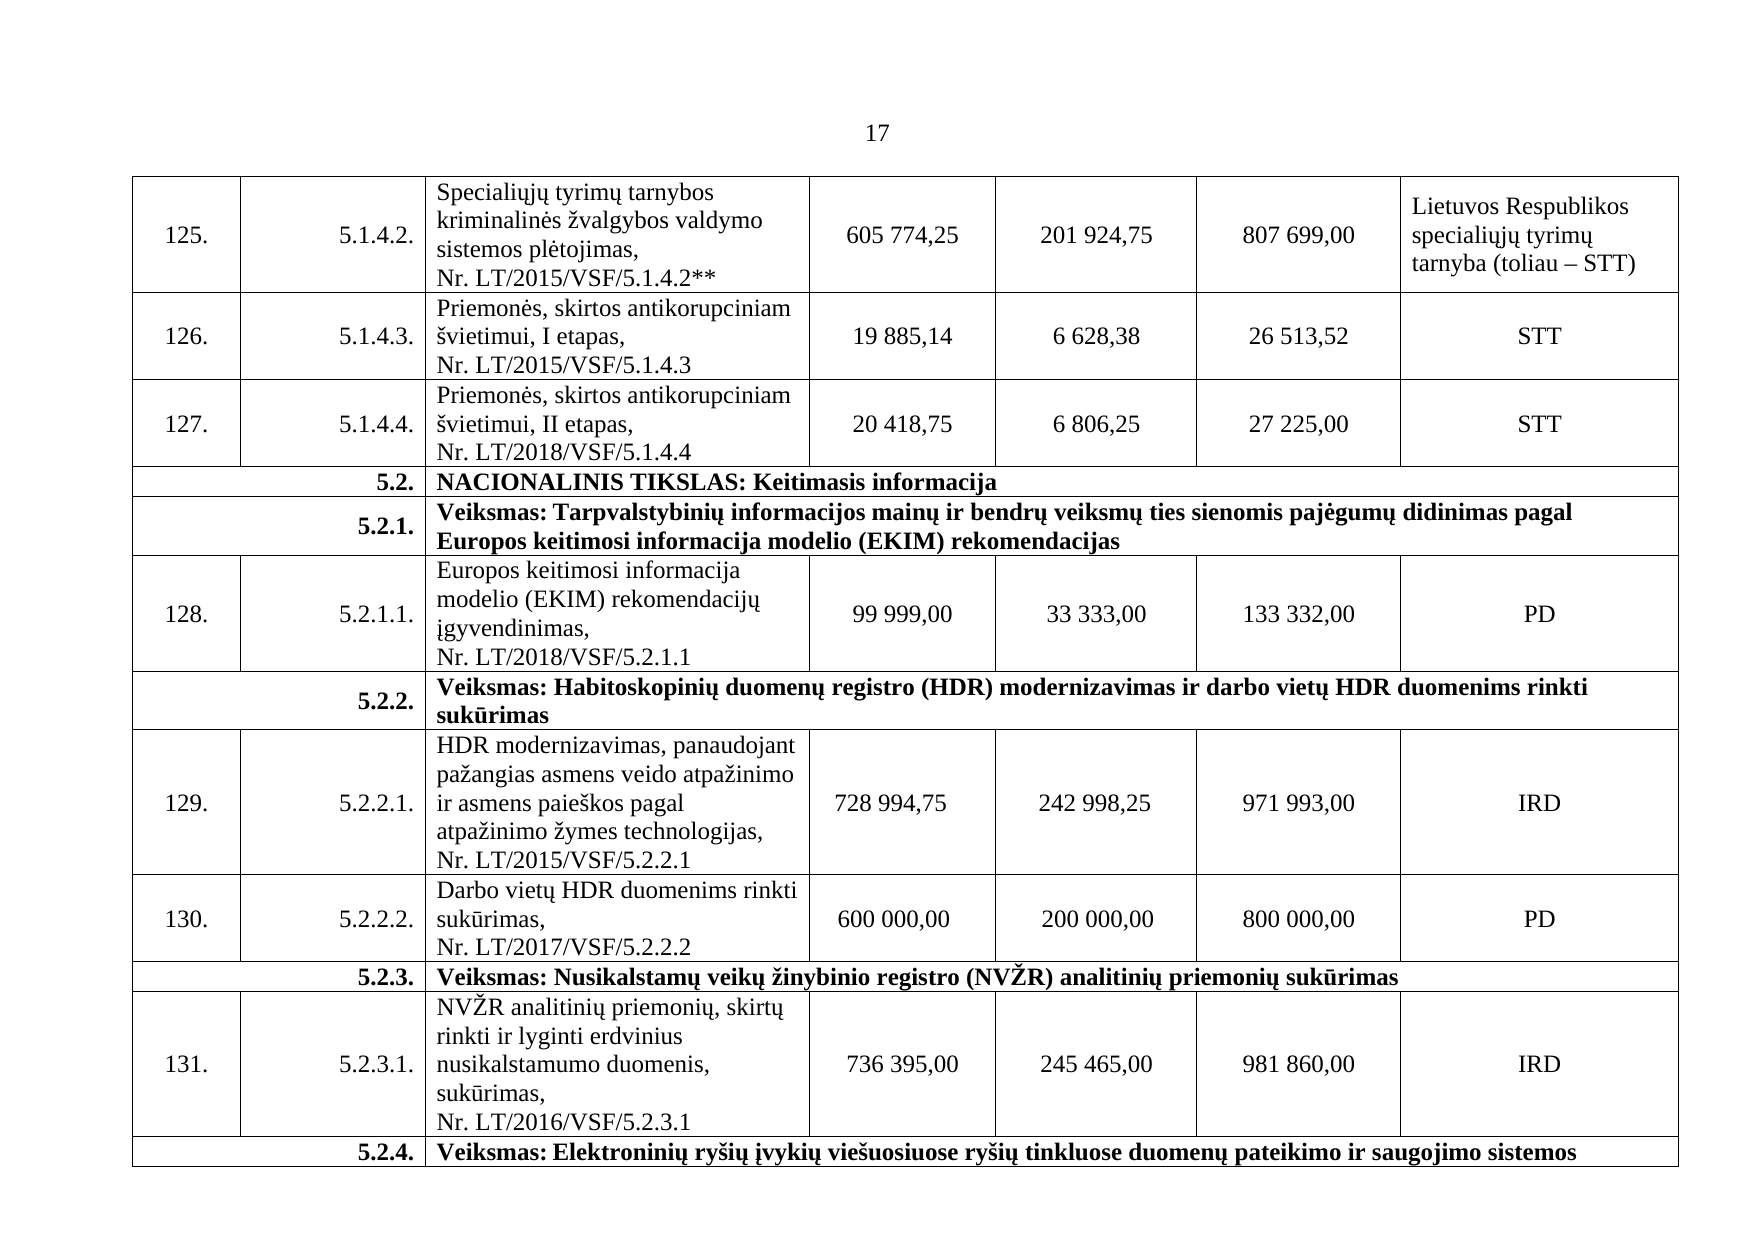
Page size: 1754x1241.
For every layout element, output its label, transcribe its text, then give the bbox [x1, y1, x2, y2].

table_cell 5.2.3.1. [241, 992, 425, 1136]
table_cell 19 885,14 [810, 293, 995, 379]
table_cell PD [1401, 556, 1678, 671]
table_cell STT [1401, 293, 1678, 379]
table_cell IRD [1401, 992, 1678, 1136]
table_cell Veiksmas: Habitoskopinių duomenų registro (HDR) modernizavimas ir darbo vietų HDR duomenims rinkti sukūrimas [426, 672, 1678, 729]
table_cell PD [1401, 875, 1678, 961]
table_cell 728 994,75 [810, 730, 995, 874]
table_cell 130. [133, 875, 240, 961]
table_cell [1679, 961, 1684, 991]
table_cell 99 999,00 [810, 556, 995, 671]
table_cell 5.2.1.1. [241, 556, 425, 671]
table_cell 736 395,00 [810, 992, 995, 1136]
table_cell 600 000,00 [810, 875, 995, 961]
table_cell 971 993,00 [1197, 730, 1400, 874]
table_cell [1679, 292, 1684, 379]
table_cell Priemonės, skirtos antikorupciniam švietimui, I etapas, Nr. LT/2015/VSF/5.1.4.3 [426, 293, 809, 379]
table_cell HDR modernizavimas, panaudojant pažangias asmens veido atpažinimo ir asmens paieškos pagal atpažinimo žymes technologijas, Nr. LT/2015/VSF/5.2.2.1 [426, 730, 809, 874]
table_cell 245 465,00 [996, 992, 1196, 1136]
table_cell Veiksmas: Nusikalstamų veikų žinybinio registro (NVŽR) analitinių priemonių sukūrimas [426, 962, 1678, 991]
table_cell Veiksmas: Tarpvalstybinių informacijos mainų ir bendrų veiksmų ties sienomis pajėgumų didinimas pagal Europos keitimosi informacija modelio (EKIM) rekomendacijas [426, 497, 1678, 554]
table_cell 5.2.2. [133, 672, 425, 729]
table_cell 127. [133, 380, 240, 466]
table_cell 242 998,25 [996, 730, 1196, 874]
table_cell 26 513,52 [1197, 293, 1400, 379]
table_cell 201 924,75 [996, 177, 1196, 292]
table_cell 128. [133, 556, 240, 671]
table_cell [1679, 991, 1684, 1136]
table_cell NACIONALINIS TIKSLAS: Keitimasis informacija [426, 467, 1678, 496]
table_cell 981 860,00 [1197, 992, 1400, 1136]
table_cell 5.1.4.2. [241, 177, 425, 292]
table_cell IRD [1401, 730, 1678, 874]
table_cell [1679, 1136, 1684, 1166]
table_cell 5.2. [133, 467, 425, 496]
table_cell [1679, 176, 1684, 292]
table_cell 5.2.3. [133, 962, 425, 991]
table_cell Lietuvos Respublikos specialiųjų tyrimų tarnyba (toliau – STT) [1401, 177, 1678, 292]
table_cell [1679, 466, 1684, 496]
table_cell [1679, 729, 1684, 874]
table_cell 200 000,00 [996, 875, 1196, 961]
table_cell STT [1401, 380, 1678, 466]
table_cell Europos keitimosi informacija modelio (EKIM) rekomendacijų įgyvendinimas, Nr. LT/2018/VSF/5.2.1.1 [426, 556, 809, 671]
table_cell 5.1.4.4. [241, 380, 425, 466]
table_cell 5.1.4.3. [241, 293, 425, 379]
table_cell [1679, 671, 1684, 729]
table_cell [1679, 555, 1684, 671]
table_cell 5.2.4. [133, 1137, 425, 1166]
table_cell 133 332,00 [1197, 556, 1400, 671]
table_cell 33 333,00 [996, 556, 1196, 671]
table_cell [1679, 874, 1684, 961]
table_cell Darbo vietų HDR duomenims rinkti sukūrimas, Nr. LT/2017/VSF/5.2.2.2 [426, 875, 809, 961]
table_cell 6 628,38 [996, 293, 1196, 379]
table_cell 5.2.2.1. [241, 730, 425, 874]
table_cell 125. [133, 177, 240, 292]
table_cell NVŽR analitinių priemonių, skirtų rinkti ir lyginti erdvinius nusikalstamumo duomenis, sukūrimas, Nr. LT/2016/VSF/5.2.3.1 [426, 992, 809, 1136]
table_cell 20 418,75 [810, 380, 995, 466]
table_cell 131. [133, 992, 240, 1136]
table_cell Veiksmas: Elektroninių ryšių įvykių viešuosiuose ryšių tinkluose duomenų pateikimo ir saugojimo sistemos [426, 1137, 1678, 1166]
table_cell 807 699,00 [1197, 177, 1400, 292]
table_cell 5.2.2.2. [241, 875, 425, 961]
table_cell 129. [133, 730, 240, 874]
table_cell Specialiųjų tyrimų tarnybos kriminalinės žvalgybos valdymo sistemos plėtojimas, Nr. LT/2015/VSF/5.1.4.2** [426, 177, 809, 292]
table_cell 6 806,25 [996, 380, 1196, 466]
table_cell 605 774,25 [810, 177, 995, 292]
table_cell 5.2.1. [133, 497, 425, 554]
table_cell [1679, 379, 1684, 466]
table_cell [1679, 496, 1684, 554]
table_cell 800 000,00 [1197, 875, 1400, 961]
table_cell 27 225,00 [1197, 380, 1400, 466]
table_cell Priemonės, skirtos antikorupciniam švietimui, II etapas, Nr. LT/2018/VSF/5.1.4.4 [426, 380, 809, 466]
table_cell 126. [133, 293, 240, 379]
